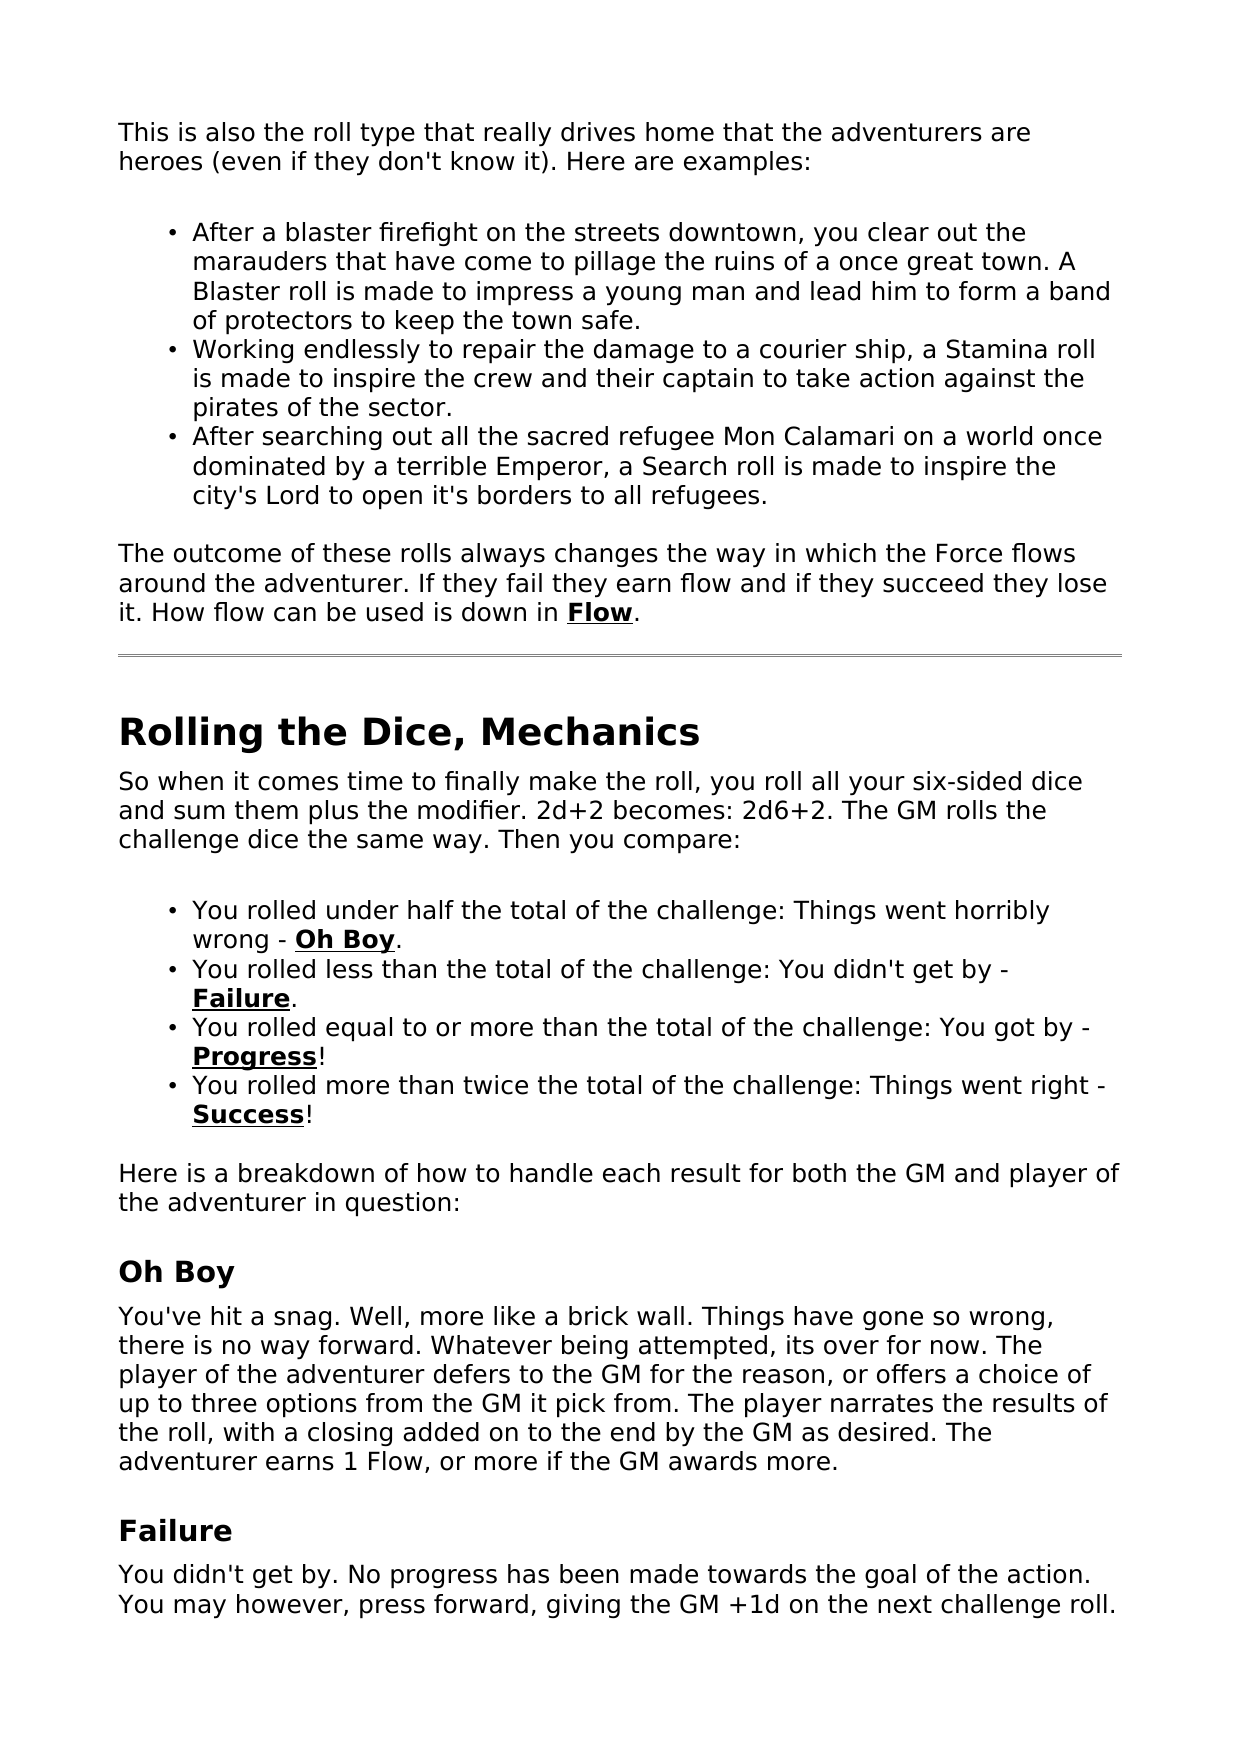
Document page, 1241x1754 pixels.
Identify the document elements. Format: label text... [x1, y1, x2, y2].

list Working endlessly to repair the damage to a courier ship, a Stamina roll is made to inspire the crew and their captain to take action against the pirates of the sector. [177, 335, 1122, 423]
list After a blaster firefight on the streets downtown, you clear out the marauders that have come to pillage the ruins of a once great town. A Blaster roll is made to impress a young man and lead him to form a band of protectors to keep the town safe. [177, 218, 1122, 335]
text You've hit a snag. Well, more like a brick wall. Things have gone so wrong, there is no way forward. Whatever being attempted, its over for now. The player of the adventurer defers to the GM for the reason, or offers a choice of up to three options from the GM it pick from. The player narrates the results of the roll, with a closing added on to the end by the GM as desired. The adventurer earns 1 Flow, or more if the GM awards more. [118, 1302, 1122, 1477]
list You rolled more than twice the total of the challenge: Things went right - Success! [177, 1072, 1122, 1130]
list You rolled under half the total of the challenge: Things went horribly wrong - Oh Boy. [177, 897, 1122, 955]
text You didn't get by. No progress has been made towards the goal of the action. You may however, press forward, giving the GM +1d on the next challenge roll. [118, 1561, 1122, 1619]
text So when it comes time to finally make the roll, you roll all your six-sided dice and sum them plus the modifier. 2d+2 becomes: 2d6+2. The GM rolls the challenge dice the same way. Then you compare: [118, 767, 1122, 854]
subtitle Rolling the Dice, Mechanics [118, 711, 1122, 754]
list After searching out all the sacred refugee Mon Calamari on a world once dominated by a terrible Emperor, a Search roll is made to inspire the city's Lord to open it's borders to all refugees. [177, 423, 1122, 510]
list You rolled less than the total of the challenge: You didn't get by - Failure. [177, 955, 1122, 1013]
text The outcome of these rolls always changes the way in which the Force flows around the adventurer. If they fail they earn flow and if they succeed they lose it. How flow can be used is down in Flow. [118, 539, 1122, 627]
subtitle Oh Boy [118, 1255, 1122, 1289]
text This is also the roll type that really drives home that the adventurers are heroes (even if they don't know it). Here are examples: [118, 118, 1122, 176]
list You rolled equal to or more than the total of the challenge: You got by - Progress! [177, 1013, 1122, 1072]
subtitle Failure [118, 1514, 1122, 1548]
text Here is a breakdown of how to handle each result for both the GM and player of the adventurer in question: [118, 1159, 1122, 1218]
